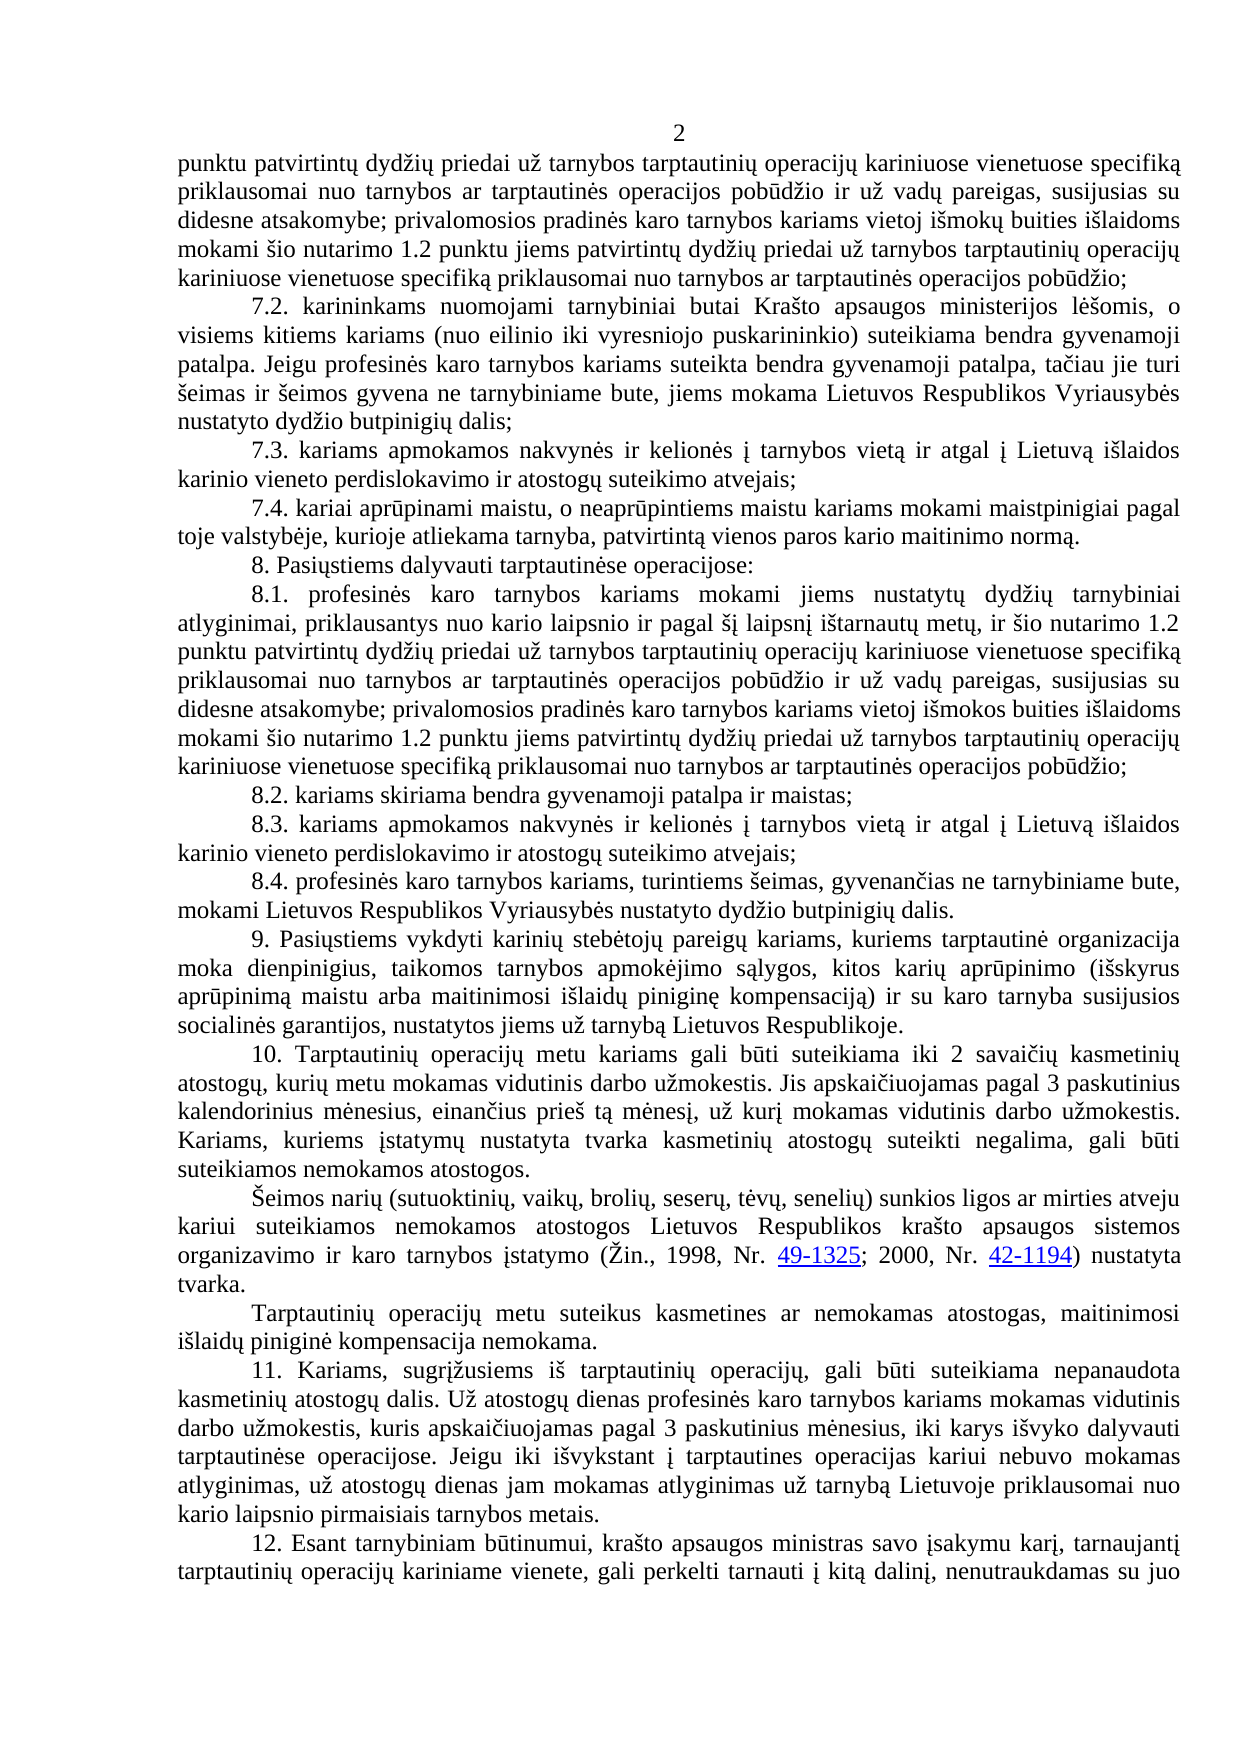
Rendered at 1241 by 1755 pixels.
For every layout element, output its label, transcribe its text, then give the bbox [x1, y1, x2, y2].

text Tarptautinių operacijų metu suteikus kasmetines ar nemokamas atostogas, maitinimosi išlaidų piniginė kompensacija nemokama. [177, 1298, 1181, 1355]
text 7.3. kariams apmokamos nakvynės ir kelionės į tarnybos vietą ir atgal į Lietuvą išlaidos karinio vieneto perdislokavimo ir atostogų suteikimo atvejais; [177, 435, 1181, 493]
text 10. Tarptautinių operacijų metu kariams gali būti suteikiama iki 2 savaičių kasmetinių atostogų, kurių metu mokamas vidutinis darbo užmokestis. Jis apskaičiuojamas pagal 3 paskutinius kalendorinius mėnesius, einančius prieš tą mėnesį, už kurį mokamas vidutinis darbo užmokestis. Kariams, kuriems įstatymų nustatyta tvarka kasmetinių atostogų suteikti negalima, gali būti suteikiamos nemokamos atostogos. [177, 1039, 1181, 1183]
text 7.2. karininkams nuomojami tarnybiniai butai Krašto apsaugos ministerijos lėšomis, o visiems kitiems kariams (nuo eilinio iki vyresniojo puskarininkio) suteikiama bendra gyvenamoji patalpa. Jeigu profesinės karo tarnybos kariams suteikta bendra gyvenamoji patalpa, tačiau jie turi šeimas ir šeimos gyvena ne tarnybiniame bute, jiems mokama Lietuvos Respublikos Vyriausybės nustatyto dydžio butpinigių dalis; [177, 291, 1181, 435]
text punktu patvirtintų dydžių priedai už tarnybos tarptautinių operacijų kariniuose vienetuose specifiką priklausomai nuo tarnybos ar tarptautinės operacijos pobūdžio ir už vadų pareigas, susijusias su didesne atsakomybe; privalomosios pradinės karo tarnybos kariams vietoj išmokų buities išlaidoms mokami šio nutarimo 1.2 punktu jiems patvirtintų dydžių priedai už tarnybos tarptautinių operacijų kariniuose vienetuose specifiką priklausomai nuo tarnybos ar tarptautinės operacijos pobūdžio; [177, 148, 1181, 291]
text 9. Pasiųstiems vykdyti karinių stebėtojų pareigų kariams, kuriems tarptautinė organizacija moka dienpinigius, taikomos tarnybos apmokėjimo sąlygos, kitos karių aprūpinimo (išskyrus aprūpinimą maistu arba maitinimosi išlaidų piniginę kompensaciją) ir su karo tarnyba susijusios socialinės garantijos, nustatytos jiems už tarnybą Lietuvos Respublikoje. [177, 924, 1181, 1039]
text 7.4. kariai aprūpinami maistu, o neaprūpintiems maistu kariams mokami maistpinigiai pagal toje valstybėje, kurioje atliekama tarnyba, patvirtintą vienos paros kario maitinimo normą. [177, 493, 1181, 550]
text 8.4. profesinės karo tarnybos kariams, turintiems šeimas, gyvenančias ne tarnybiniame bute, mokami Lietuvos Respublikos Vyriausybės nustatyto dydžio butpinigių dalis. [177, 866, 1181, 924]
text 11. Kariams, sugrįžusiems iš tarptautinių operacijų, gali būti suteikiama nepanaudota kasmetinių atostogų dalis. Už atostogų dienas profesinės karo tarnybos kariams mokamas vidutinis darbo užmokestis, kuris apskaičiuojamas pagal 3 paskutinius mėnesius, iki karys išvyko dalyvauti tarptautinėse operacijose. Jeigu iki išvykstant į tarptautines operacijas kariui nebuvo mokamas atlyginimas, už atostogų dienas jam mokamas atlyginimas už tarnybą Lietuvoje priklausomai nuo kario laipsnio pirmaisiais tarnybos metais. [177, 1355, 1181, 1528]
text 8. Pasiųstiems dalyvauti tarptautinėse operacijose: [177, 550, 1181, 579]
text 8.1. profesinės karo tarnybos kariams mokami jiems nustatytų dydžių tarnybiniai atlyginimai, priklausantys nuo kario laipsnio ir pagal šį laipsnį ištarnautų metų, ir šio nutarimo 1.2 punktu patvirtintų dydžių priedai už tarnybos tarptautinių operacijų kariniuose vienetuose specifiką priklausomai nuo tarnybos ar tarptautinės operacijos pobūdžio ir už vadų pareigas, susijusias su didesne atsakomybe; privalomosios pradinės karo tarnybos kariams vietoj išmokos buities išlaidoms mokami šio nutarimo 1.2 punktu jiems patvirtintų dydžių priedai už tarnybos tarptautinių operacijų kariniuose vienetuose specifiką priklausomai nuo tarnybos ar tarptautinės operacijos pobūdžio; [177, 579, 1181, 780]
text Šeimos narių (sutuoktinių, vaikų, brolių, seserų, tėvų, senelių) sunkios ligos ar mirties atveju kariui suteikiamos nemokamos atostogos Lietuvos Respublikos krašto apsaugos sistemos organizavimo ir karo tarnybos įstatymo (Žin., 1998, Nr. 49-1325; 2000, Nr. 42-1194) nustatyta tvarka. [177, 1183, 1181, 1298]
text 8.3. kariams apmokamos nakvynės ir kelionės į tarnybos vietą ir atgal į Lietuvą išlaidos karinio vieneto perdislokavimo ir atostogų suteikimo atvejais; [177, 809, 1181, 866]
text 12. Esant tarnybiniam būtinumui, krašto apsaugos ministras savo įsakymu karį, tarnaujantį tarptautinių operacijų kariniame vienete, gali perkelti tarnauti į kitą dalinį, nenutraukdamas su juo [177, 1528, 1181, 1585]
text 8.2. kariams skiriama bendra gyvenamoji patalpa ir maistas; [177, 780, 1181, 809]
